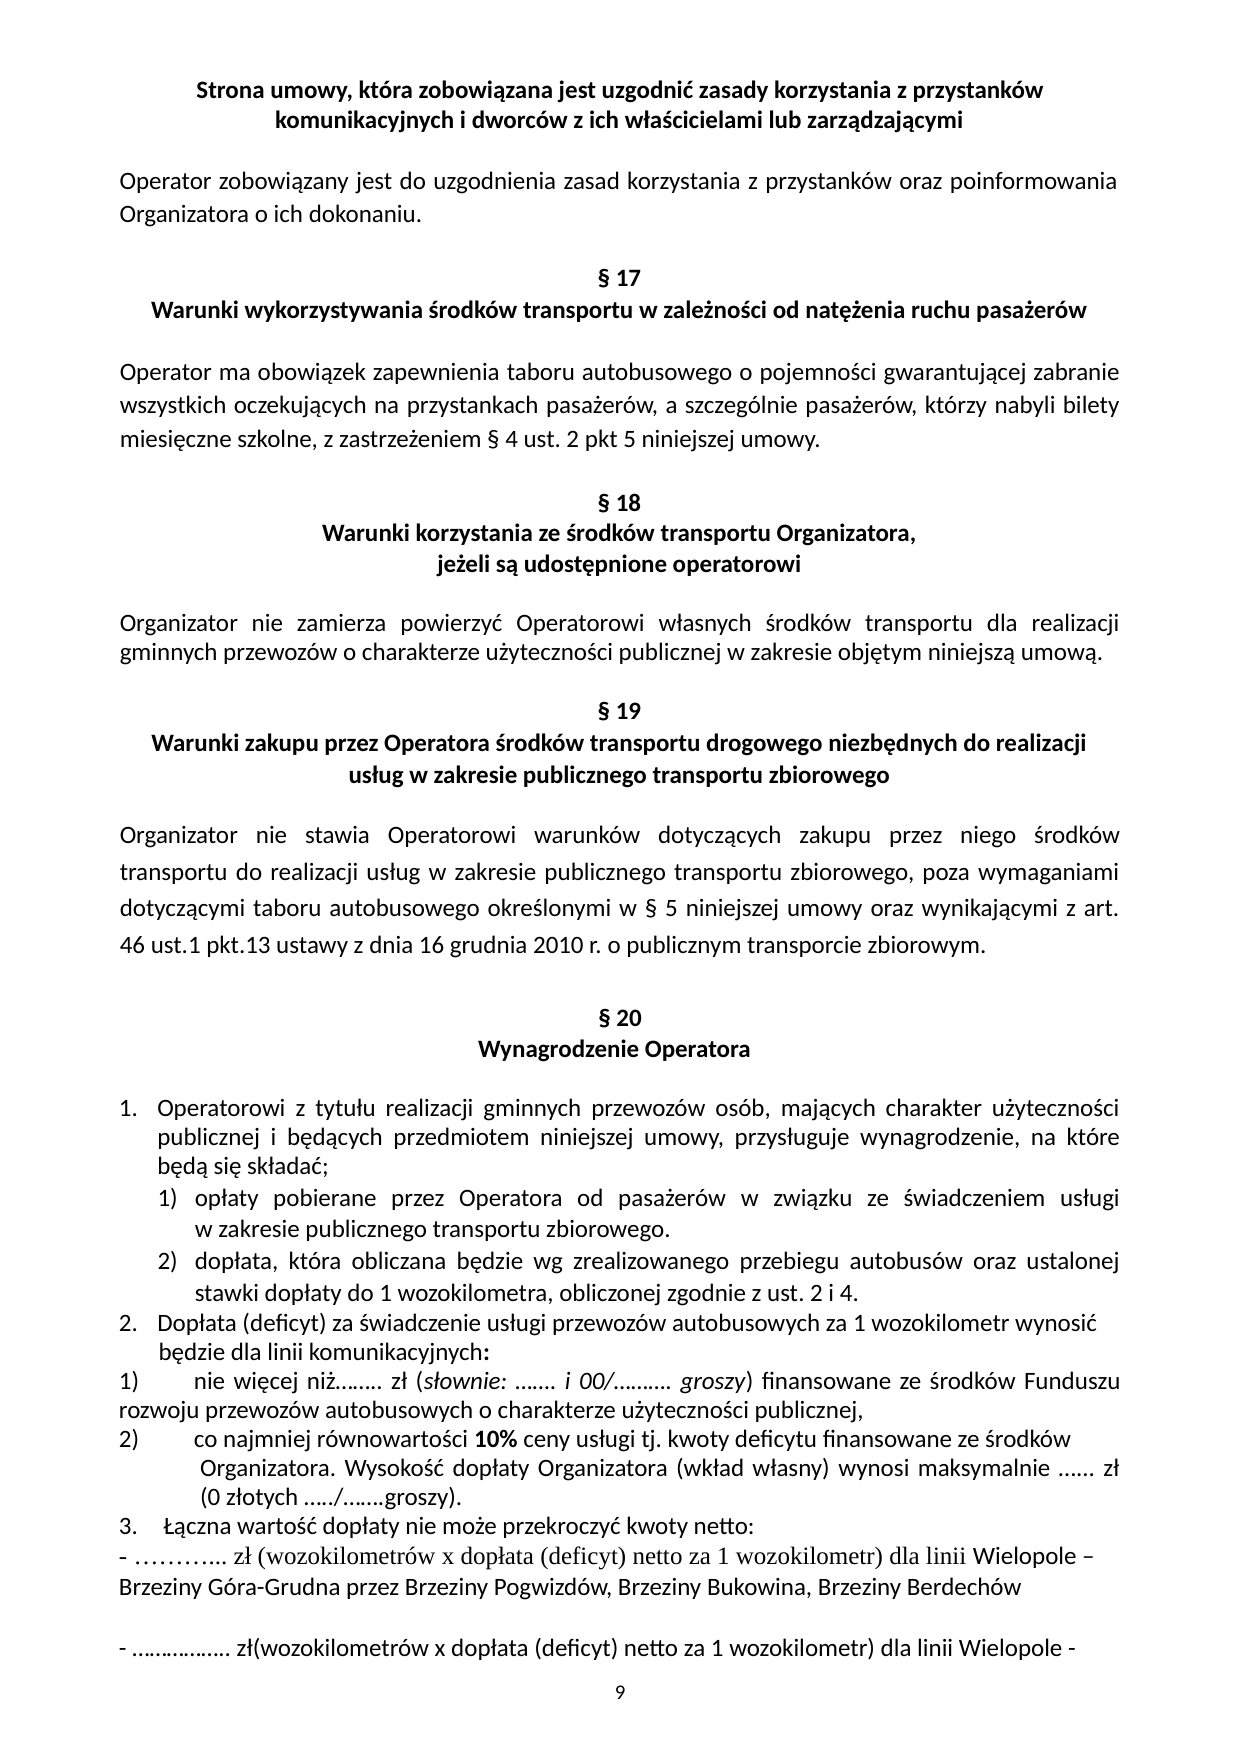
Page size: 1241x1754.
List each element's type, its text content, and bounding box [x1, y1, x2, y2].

text Operator zobowiązany jest do uzgodnienia zasad korzystania z przystanków oraz poinformowania Organizatora o ich dokonaniu. [119, 165, 1118, 229]
list Łączna wartość dopłaty nie może przekroczyć kwoty netto: [119, 1511, 1121, 1540]
text § 20 [119, 1002, 1121, 1033]
text Warunki wykorzystywania środków transportu w zależności od natężenia ruchu pasażerów [119, 294, 1119, 325]
text § 18 [119, 487, 1119, 517]
text Strona umowy, która zobowiązana jest uzgodnić zasady korzystania z przystanków [119, 74, 1121, 104]
text Wynagrodzenie Operatora [478, 1033, 1121, 1063]
list opłaty pobierane przez Operatora od pasażerów w związku ze świadczeniem usługi w zakresie publicznego transportu zbiorowego. [157, 1182, 1121, 1244]
list Operatorowi z tytułu realizacji gminnych przewozów osób, mających charakter użyteczności publicznej i będących przedmiotem niniejszej umowy, przysługuje wynagrodzenie, na które będą się składać; [119, 1093, 1121, 1180]
list co najmniej równowartości 10% ceny usługi tj. kwoty deficytu finansowane ze środków [119, 1424, 1121, 1453]
text - …………….. zł(wozokilometrów x dopłata (deficyt) netto za 1 wozokilometr) dla linii Wielopole [119, 1632, 1121, 1662]
list dopłata, która obliczana będzie wg zrealizowanego przebiegu autobusów oraz ustalonej stawki dopłaty do 1 wozokilometra, obliczonej zgodnie z ust. 2 i 4. [157, 1245, 1121, 1307]
list nie więcej niż…….. zł (słownie: ……. i 00/………. groszy) finansowane ze środków Funduszu rozwoju przewozów autobusowych o charakterze użyteczności publicznej, [119, 1366, 1121, 1424]
text - ………... zł (wozokilometrów x dopłata (deficyt) netto za 1 wozokilometr) dla linii Wielopole – Brzeziny Góra-Grudna przez Brzeziny Pogwizdów, Brzeziny Bukowina, Brzeziny Berdechów [119, 1540, 1121, 1601]
text Organizator nie zamierza powierzyć Operatorowi własnych środków transportu dla realizacji gminnych przewozów o charakterze użyteczności publicznej w zakresie objętym niniejszą umową. [119, 608, 1121, 667]
text Operator ma obowiązek zapewnienia taboru autobusowego o pojemności gwarantującej zabranie wszystkich oczekujących na przystankach pasażerów, a szczególnie pasażerów, którzy nabyli bilety miesięczne szkolne, z zastrzeżeniem § 4 ust. 2 pkt 5 niniejszej umowy. [119, 356, 1121, 453]
text jeżeli są udostępnione operatorowi [119, 548, 1119, 578]
text usług w zakresie publicznego transportu zbiorowego [119, 759, 1119, 789]
text komunikacyjnych i dworców z ich właścicielami lub zarządzającymi [119, 104, 1119, 135]
list Dopłata (deficyt) za świadczenie usługi przewozów autobusowych za 1 wozokilometr wynosić [119, 1308, 1121, 1337]
text § 19 [119, 696, 1119, 726]
text Organizatora. Wysokość dopłaty Organizatora (wkład własny) wynosi maksymalnie …... zł (0 złotych …../…….groszy). [200, 1453, 1121, 1511]
text Warunki zakupu przez Operatora środków transportu drogowego niezbędnych do realizacji [119, 727, 1119, 758]
text będzie dla linii komunikacyjnych: [119, 1337, 1121, 1366]
text Organizator nie stawia Operatorowi warunków dotyczących zakupu przez niego środków transportu do realizacji usług w zakresie publicznego transportu zbiorowego, poza wymaganiami dotyczącymi taboru autobusowego określonymi w § 5 niniejszej umowy oraz wynikającymi z art. 46 ust.1 pkt.13 ustawy z dnia 16 grudnia 2010 r. o publicznym transporcie zbiorowym. [119, 819, 1121, 960]
text Warunki korzystania ze środków transportu Organizatora, [119, 517, 1119, 548]
text § 17 [119, 262, 1119, 293]
